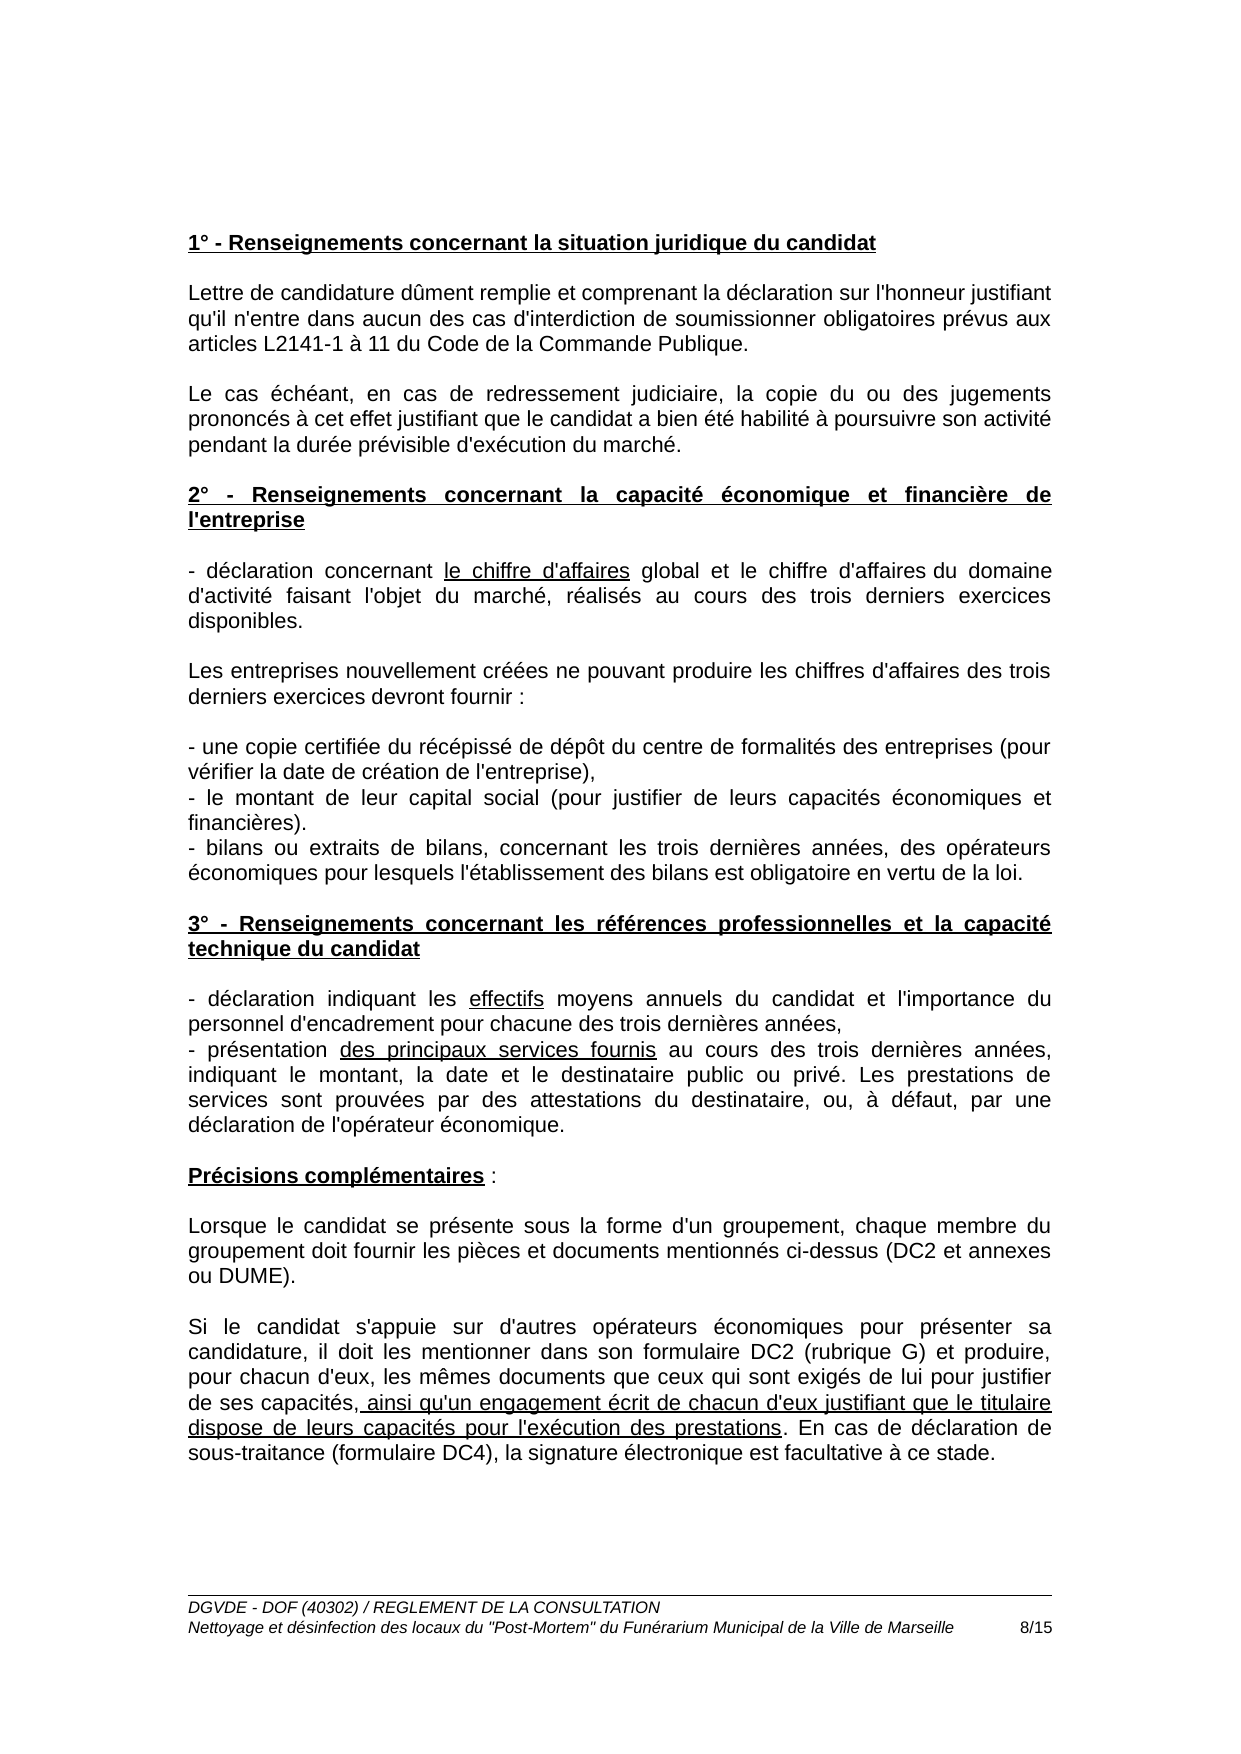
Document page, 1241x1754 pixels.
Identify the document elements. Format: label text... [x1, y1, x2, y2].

text - présentation des principaux services fournis au cours des trois dernières années, indiquant le montant, la date et le destinataire public ou privé. Les prestations de services sont prouvées par des attestations du destinataire, ou, à défaut, par une déclaration de l'opérateur économique. [188, 1036, 1052, 1137]
text 3° - Renseignements concernant les références professionnelles et la capacité [188, 910, 1052, 932]
text 1° - Renseignements concernant la situation juridique du candidat [188, 230, 1052, 255]
text - une copie certifiée du récépissé de dépôt du centre de formalités des entreprises (pour vérifier la date de création de l'entreprise), [188, 734, 1052, 784]
text technique du candidat [188, 934, 1052, 961]
text Lorsque le candidat se présente sous la forme d'un groupement, chaque membre du groupement doit fournir les pièces et documents mentionnés ci-dessus (DC2 et annexes ou DUME). [188, 1213, 1052, 1288]
text l'entreprise [188, 505, 1052, 532]
text 2° - Renseignements concernant la capacité économique et financière de [188, 482, 1052, 504]
text Lettre de candidature dûment remplie et comprenant la déclaration sur l'honneur justifiant qu'il n'entre dans aucun des cas d'interdiction de soumissionner obligatoires prévus aux articles L2141-1 à 11 du Code de la Commande Publique. [188, 280, 1052, 356]
text Précisions complémentaires : [188, 1162, 1052, 1188]
text - déclaration concernant le chiffre d'affaires global et le chiffre d'affaires du domaine d'activité faisant l'objet du marché, réalisés au cours des trois derniers exercices disponibles. [188, 557, 1052, 633]
text - déclaration indiquant les effectifs moyens annuels du candidat et l'importance du personnel d'encadrement pour chacune des trois dernières années, [188, 986, 1052, 1036]
text Si le candidat s'appuie sur d'autres opérateurs économiques pour présenter sa candidature, il doit les mentionner dans son formulaire DC2 (rubrique G) et produire, pour chacun d'eux, les mêmes documents que ceux qui sont exigés de lui pour justifier de ses capacités, ainsi qu'un engagement écrit de chacun d'eux justifiant que le titulaire dispose de leurs capacités pour l'exécution des prestations. En cas de déclaration de sous-traitance (formulaire DC4), la signature électronique est facultative à ce stade. [188, 1314, 1052, 1465]
text Les entreprises nouvellement créées ne pouvant produire les chiffres d'affaires des trois derniers exercices devront fournir : [188, 658, 1052, 709]
text - bilans ou extraits de bilans, concernant les trois dernières années, des opérateurs économiques pour lesquels l'établissement des bilans est obligatoire en vertu de la loi. [188, 835, 1052, 885]
text Le cas échéant, en cas de redressement judiciaire, la copie du ou des jugements prononcés à cet effet justifiant que le candidat a bien été habilité à poursuivre son activité pendant la durée prévisible d'exécution du marché. [188, 381, 1052, 457]
text - le montant de leur capital social (pour justifier de leurs capacités économiques et financières). [188, 784, 1052, 835]
